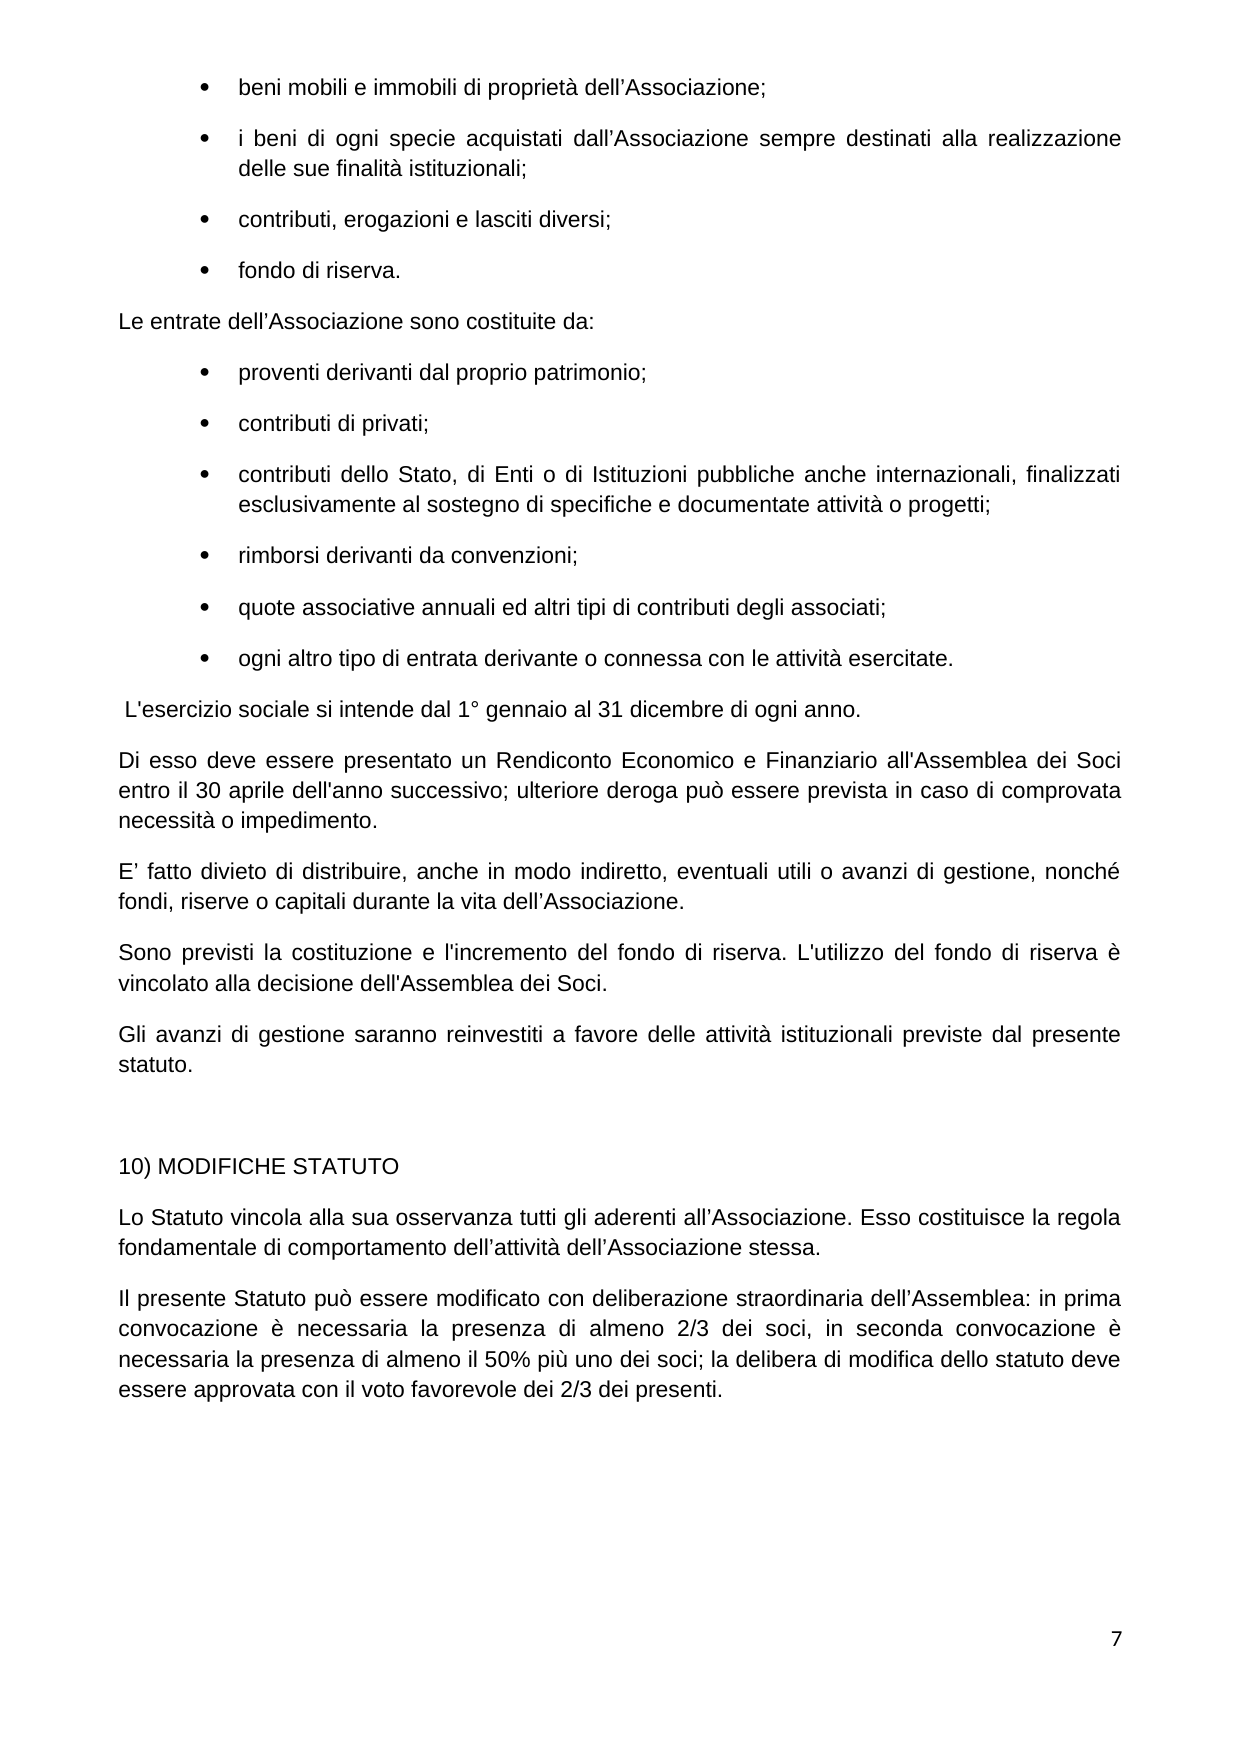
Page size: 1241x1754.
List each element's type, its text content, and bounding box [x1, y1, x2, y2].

text Le entrate dell’Associazione sono costituite da: [118, 308, 1122, 334]
text Lo Statuto vincola alla sua osservanza tutti gli aderenti all’Associazione. Esso costituisce la regola fondamentale di comportamento dell’attività dell’Associazione stessa. [118, 1204, 1122, 1261]
list fondo di riserva. [201, 257, 1122, 283]
list i beni di ogni specie acquistati dall’Associazione sempre destinati alla realizzazione delle sue finalità istituzionali; [201, 125, 1122, 181]
text Il presente Statuto può essere modificato con deliberazione straordinaria dell’Assemblea: in prima convocazione è necessaria la presenza di almeno 2/3 dei soci, in seconda convocazione è necessaria la presenza di almeno il 50% più uno dei soci; la delibera di modifica dello statuto deve essere approvata con il voto favorevole dei 2/3 dei presenti. [118, 1285, 1122, 1402]
text Sono previsti la costituzione e l'incremento del fondo di riserva. L'utilizzo del fondo di riserva è vincolato alla decisione dell'Assemblea dei Soci. [118, 939, 1122, 996]
list contributi, erogazioni e lasciti diversi; [201, 206, 1122, 232]
text Di esso deve essere presentato un Rendiconto Economico e Finanziario all'Assemblea dei Soci entro il 30 aprile dell'anno successivo; ulteriore deroga può essere prevista in caso di comprovata necessità o impedimento. [118, 747, 1122, 833]
list proventi derivanti dal proprio patrimonio; [201, 359, 1122, 386]
text L'esercizio sociale si intende dal 1° gennaio al 31 dicembre di ogni anno. [118, 696, 1122, 722]
list contributi dello Stato, di Enti o di Istituzioni pubbliche anche internazionali, finalizzati esclusivamente al sostegno di specifiche e documentate attività o progetti; [201, 461, 1122, 518]
list rimborsi derivanti da convenzioni; [201, 542, 1122, 569]
text Gli avanzi di gestione saranno reinvestiti a favore delle attività istituzionali previste dal presente statuto. [118, 1021, 1122, 1077]
list beni mobili e immobili di proprietà dell’Associazione; [201, 74, 1122, 100]
list quote associative annuali ed altri tipi di contributi degli associati; [201, 593, 1122, 620]
text E’ fatto divieto di distribuire, anche in modo indiretto, eventuali utili o avanzi di gestione, nonché fondi, riserve o capitali durante la vita dell’Associazione. [118, 858, 1122, 915]
list ogni altro tipo di entrata derivante o connessa con le attività esercitate. [201, 644, 1122, 671]
text 10) MODIFICHE STATUTO [118, 1153, 1122, 1179]
list contributi di privati; [201, 410, 1122, 437]
